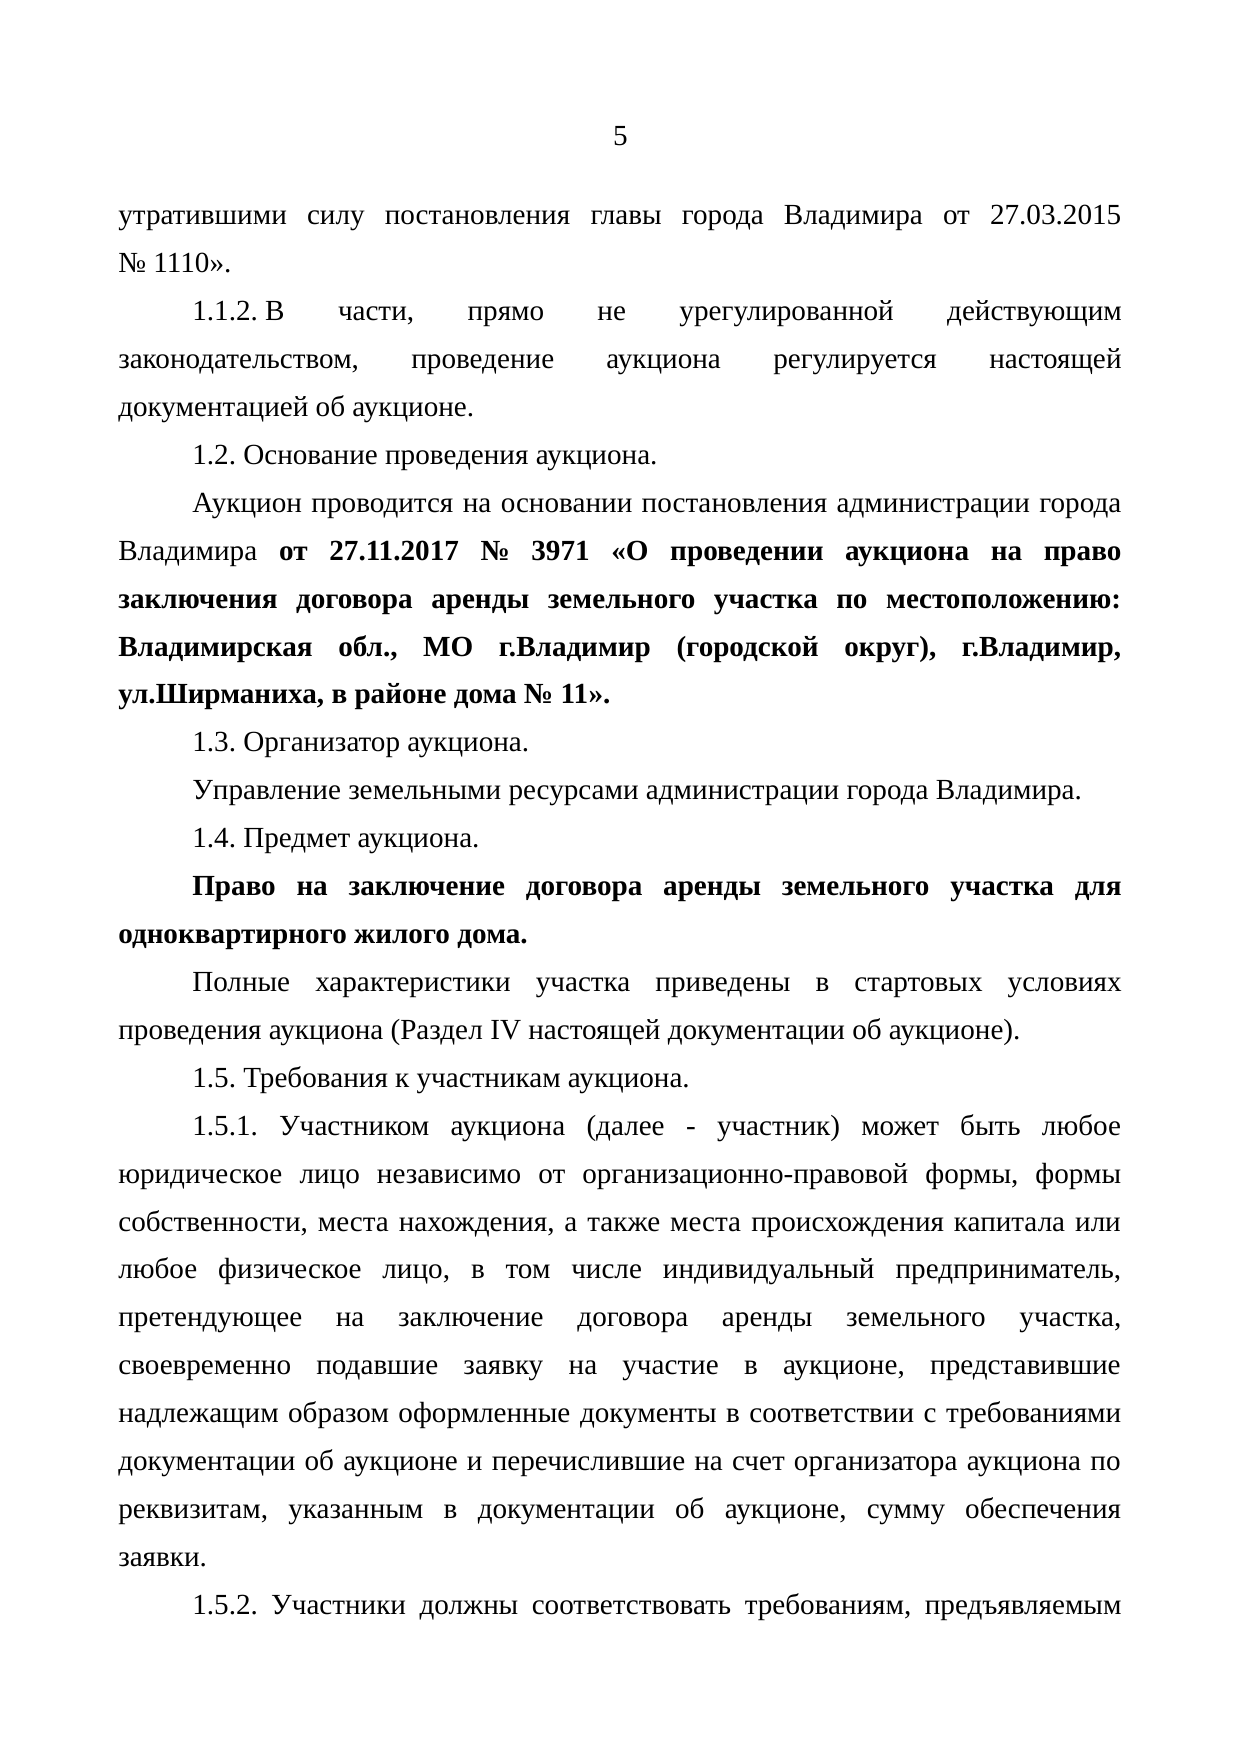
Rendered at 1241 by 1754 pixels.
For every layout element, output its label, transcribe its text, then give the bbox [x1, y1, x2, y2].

text 1.5.1. Участником аукциона (далее - участник) может быть любое юридическое лицо независимо от организационно-правовой формы, формы собственности, места нахождения, а также места происхождения капитала или любое физическое лицо, в том числе индивидуальный предприниматель, претендующее на заключение договора аренды земельного участка, своевременно подавшие заявку на участие в аукционе, представившие надлежащим образом оформленные документы в соответствии с требованиями документации об аукционе и перечислившие на счет организатора аукциона по реквизитам, указанным в документации об аукционе, сумму обеспечения заявки. [118, 1093, 1122, 1573]
text 1.5.2. Участники должны соответствовать требованиям, предъявляемым [118, 1573, 1122, 1621]
text Управление земельными ресурсами администрации города Владимира. [118, 758, 1122, 806]
text Право на заключение договора аренды земельного участка для одноквартирного жилого дома. [118, 854, 1122, 950]
text 1.4. Предмет аукциона. [118, 806, 1122, 854]
text Полные характеристики участка приведены в стартовых условиях проведения аукциона (Раздел IV настоящей документации об аукционе). [118, 950, 1122, 1046]
text 1.5. Требования к участникам аукциона. [118, 1046, 1122, 1093]
text 1.1.2. В части, прямо не урегулированной действующим законодательством, проведение аукциона регулируется настоящей документацией об аукционе. [118, 279, 1122, 423]
text Аукцион проводится на основании постановления администрации города Владимира от 27.11.2017 № 3971 «О проведении аукциона на право заключения договора аренды земельного участка по местоположению: Владимирская обл., МО г.Владимир (городской округ), г.Владимир, ул.Ширманиха, в районе дома № 11». [118, 471, 1122, 710]
text утратившими силу постановления главы города Владимира от 27.03.2015 № 1110». [118, 181, 1122, 279]
text 1.3. Организатор аукциона. [118, 710, 1122, 758]
text 1.2. Основание проведения аукциона. [118, 423, 1122, 471]
